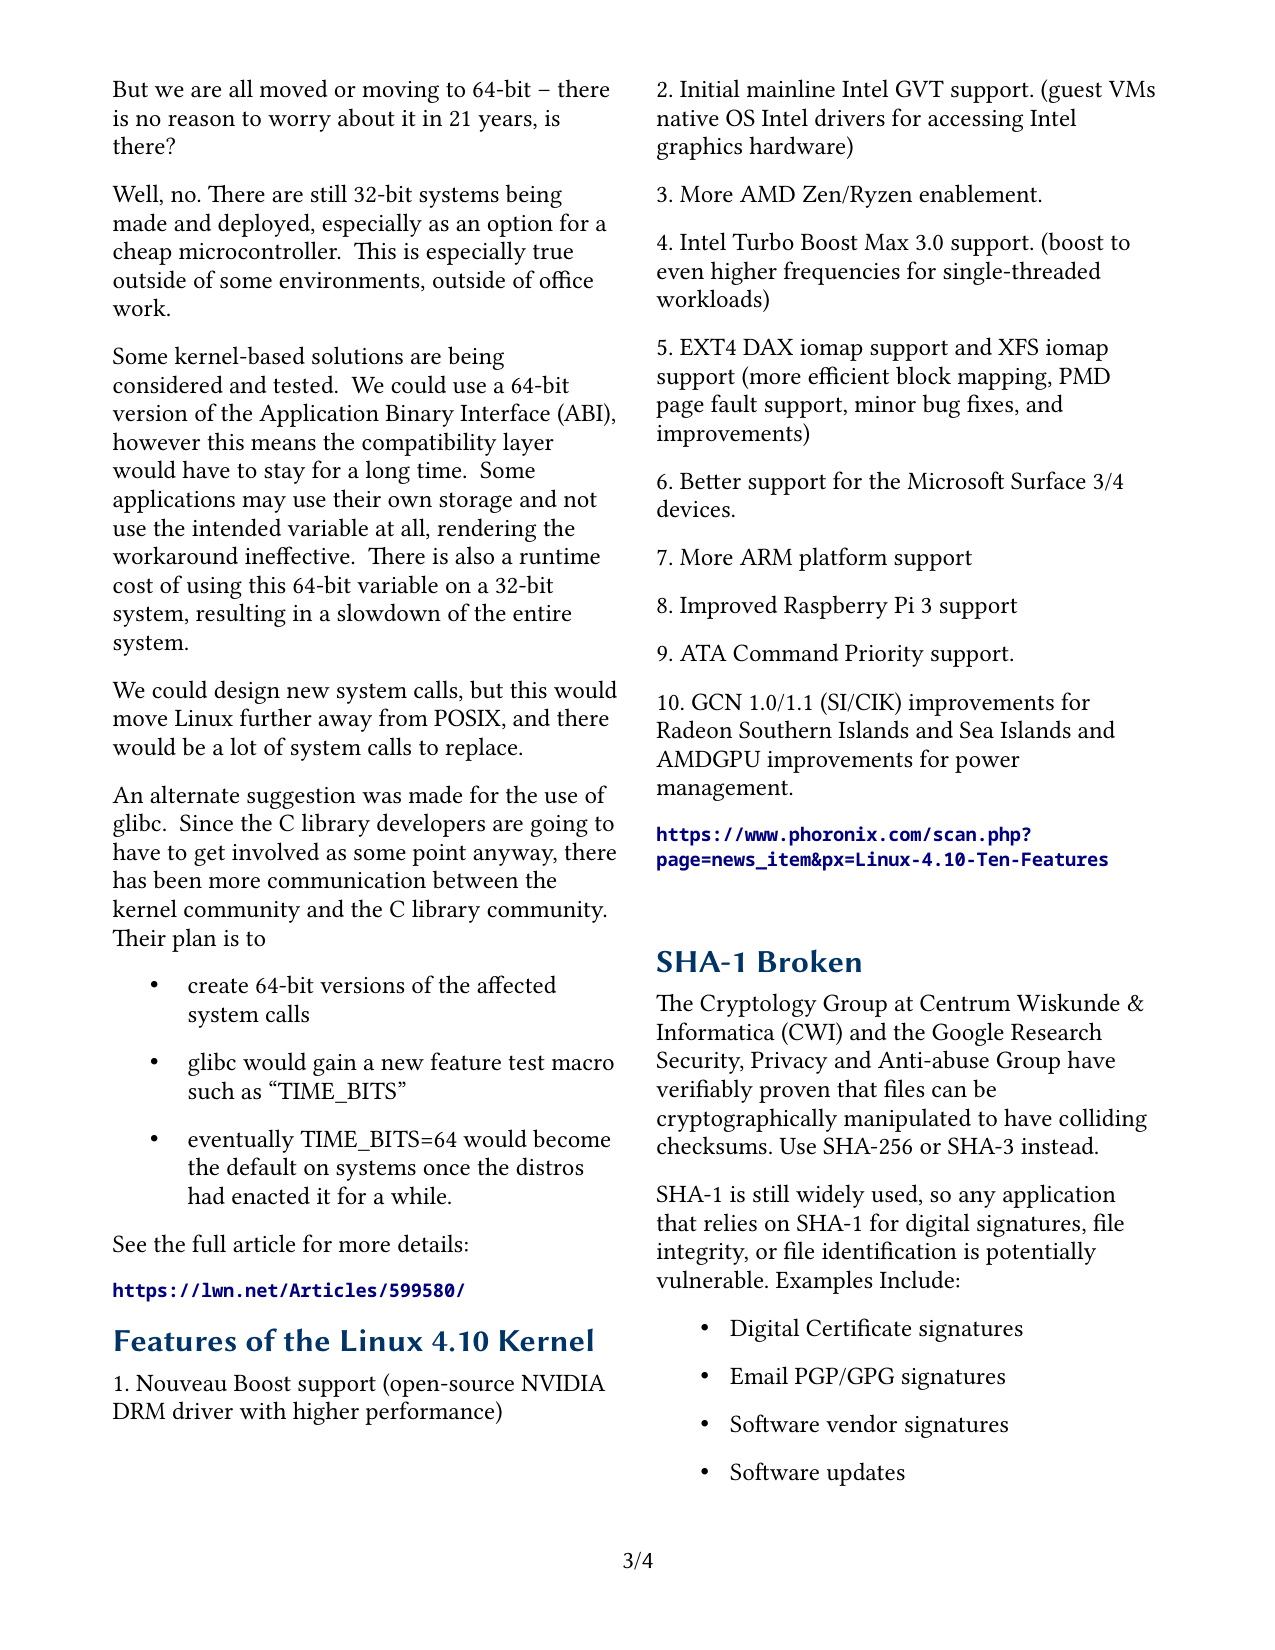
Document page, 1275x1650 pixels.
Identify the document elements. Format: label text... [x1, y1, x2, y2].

subtitle Features of the Linux 4.10 Kernel [112, 1323, 619, 1360]
text We could design new system calls, but this would move Linux further away from POSIX, and there would be a lot of system calls to replace. [112, 676, 619, 761]
list Digital Certificate signatures [700, 1314, 1162, 1342]
list eventually TIME_BITS=64 would become the default on systems once the distros had enacted it for a while. [150, 1125, 619, 1210]
subtitle https://www.phoronix.com/scan.php?page=news_item&px=Linux-4.10-Ten-Features [656, 821, 1162, 872]
text SHA-1 is still widely used, so any application that relies on SHA-1 for digital signatures, file integrity, or file identification is potentially vulnerable. Examples Include: [656, 1180, 1162, 1294]
text 3. More AMD Zen/Ryzen enablement. [656, 180, 1162, 209]
text See the full article for more details: [112, 1230, 619, 1258]
text 10. GCN 1.0/1.1 (SI/CIK) improvements for Radeon Southern Islands and Sea Islands and AMDGPU improvements for power management. [656, 687, 1162, 802]
text 5. EXT4 DAX iomap support and XFS iomap support (more efficient block mapping, PMD page fault support, minor bug fixes, and improvements) [656, 333, 1162, 447]
text 7. More ARM platform support [656, 543, 1162, 572]
list create 64-bit versions of the affected system calls [150, 972, 619, 1029]
text 2. Initial mainline Intel GVT support. (guest VMs native OS Intel drivers for accessing Intel graphics hardware) [656, 75, 1162, 161]
text But we are all moved or moving to 64-bit – there is no reason to worry about it in 21 years, is there? [112, 75, 619, 161]
text An alternate suggestion was made for the use of glibc. Since the C library developers are going to have to get involved as some point anyway, there has been more communication between the kernel community and the C library community. Their plan is to [112, 781, 619, 952]
subtitle SHA-1 Broken [656, 943, 1162, 980]
text 1. Nouveau Boost support (open-source NVIDIA DRM driver with higher performance) [112, 1369, 619, 1426]
text The Cryptology Group at Centrum Wiskunde & Informatica (CWI) and the Google Research Security, Privacy and Anti-abuse Group have verifiably proven that files can be cryptographically manipulated to have colliding checksums. Use SHA-256 or SHA-3 instead. [656, 989, 1162, 1161]
text 9. ATA Command Priority support. [656, 639, 1162, 668]
subtitle https://lwn.net/Articles/599580/ [112, 1278, 619, 1303]
text Well, no. There are still 32-bit systems being made and deployed, especially as an option for a cheap microcontroller. This is especially true outside of some environments, outside of office work. [112, 180, 619, 323]
list Software updates [700, 1458, 1162, 1486]
list Software vendor signatures [700, 1410, 1162, 1438]
list glibc would gain a new feature test macro such as “TIME_BITS” [150, 1048, 619, 1105]
list Email PGP/GPG signatures [700, 1362, 1162, 1390]
text 8. Improved Raspberry Pi 3 support [656, 591, 1162, 620]
text 6. Better support for the Microsoft Surface 3/4 devices. [656, 467, 1162, 524]
text Some kernel-based solutions are being considered and tested. We could use a 64-bit version of the Application Binary Interface (ABI), however this means the compatibility layer would have to stay for a long time. Some applications may use their own storage and not use the intended variable at all, rendering the workaround ineffective. There is also a runtime cost of using this 64-bit variable on a 32-bit system, resulting in a slowdown of the entire system. [112, 342, 619, 656]
text 4. Intel Turbo Boost Max 3.0 support. (boost to even higher frequencies for single-threaded workloads) [656, 228, 1162, 314]
